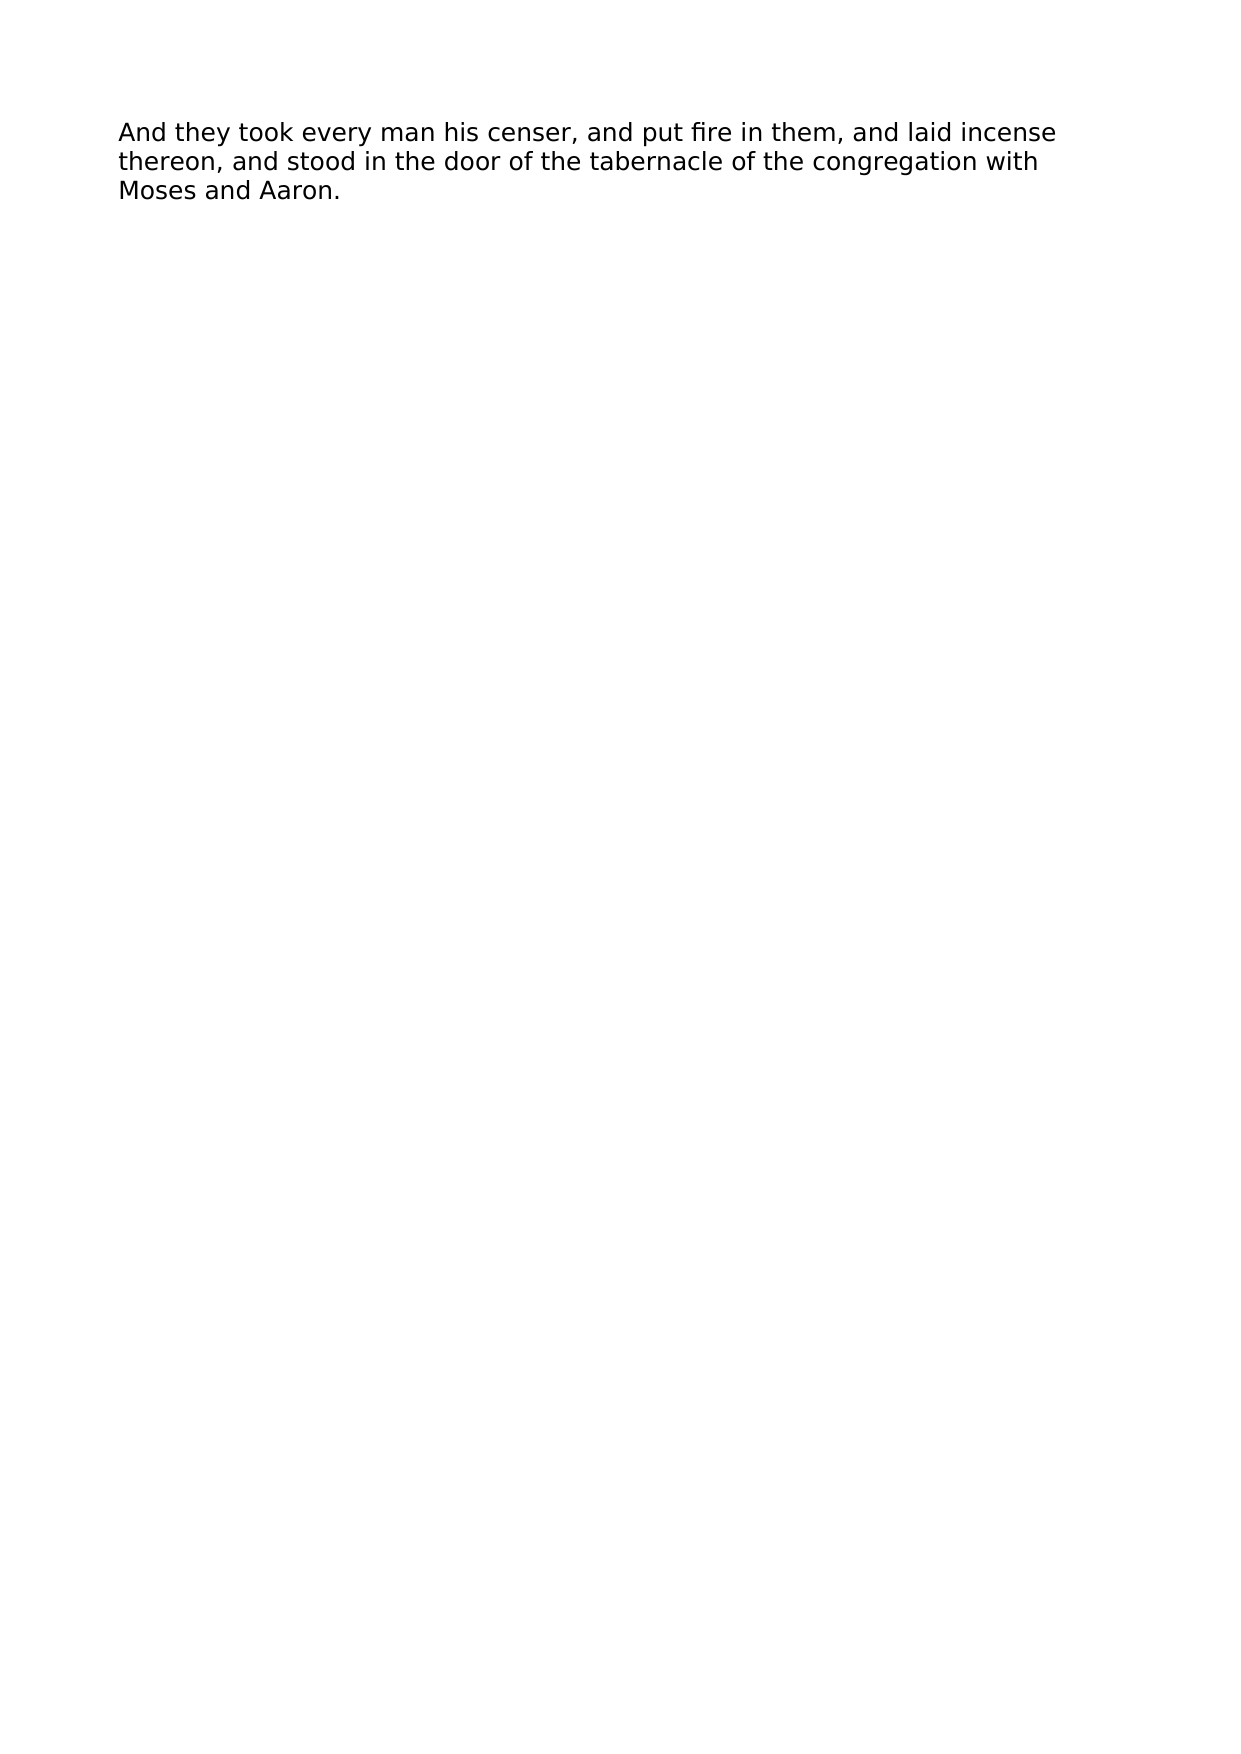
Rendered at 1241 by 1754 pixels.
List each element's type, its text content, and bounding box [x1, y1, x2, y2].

text And they took every man his censer, and put fire in them, and laid incense thereon, and stood in the door of the tabernacle of the congregation with Moses and Aaron. [118, 118, 1122, 206]
